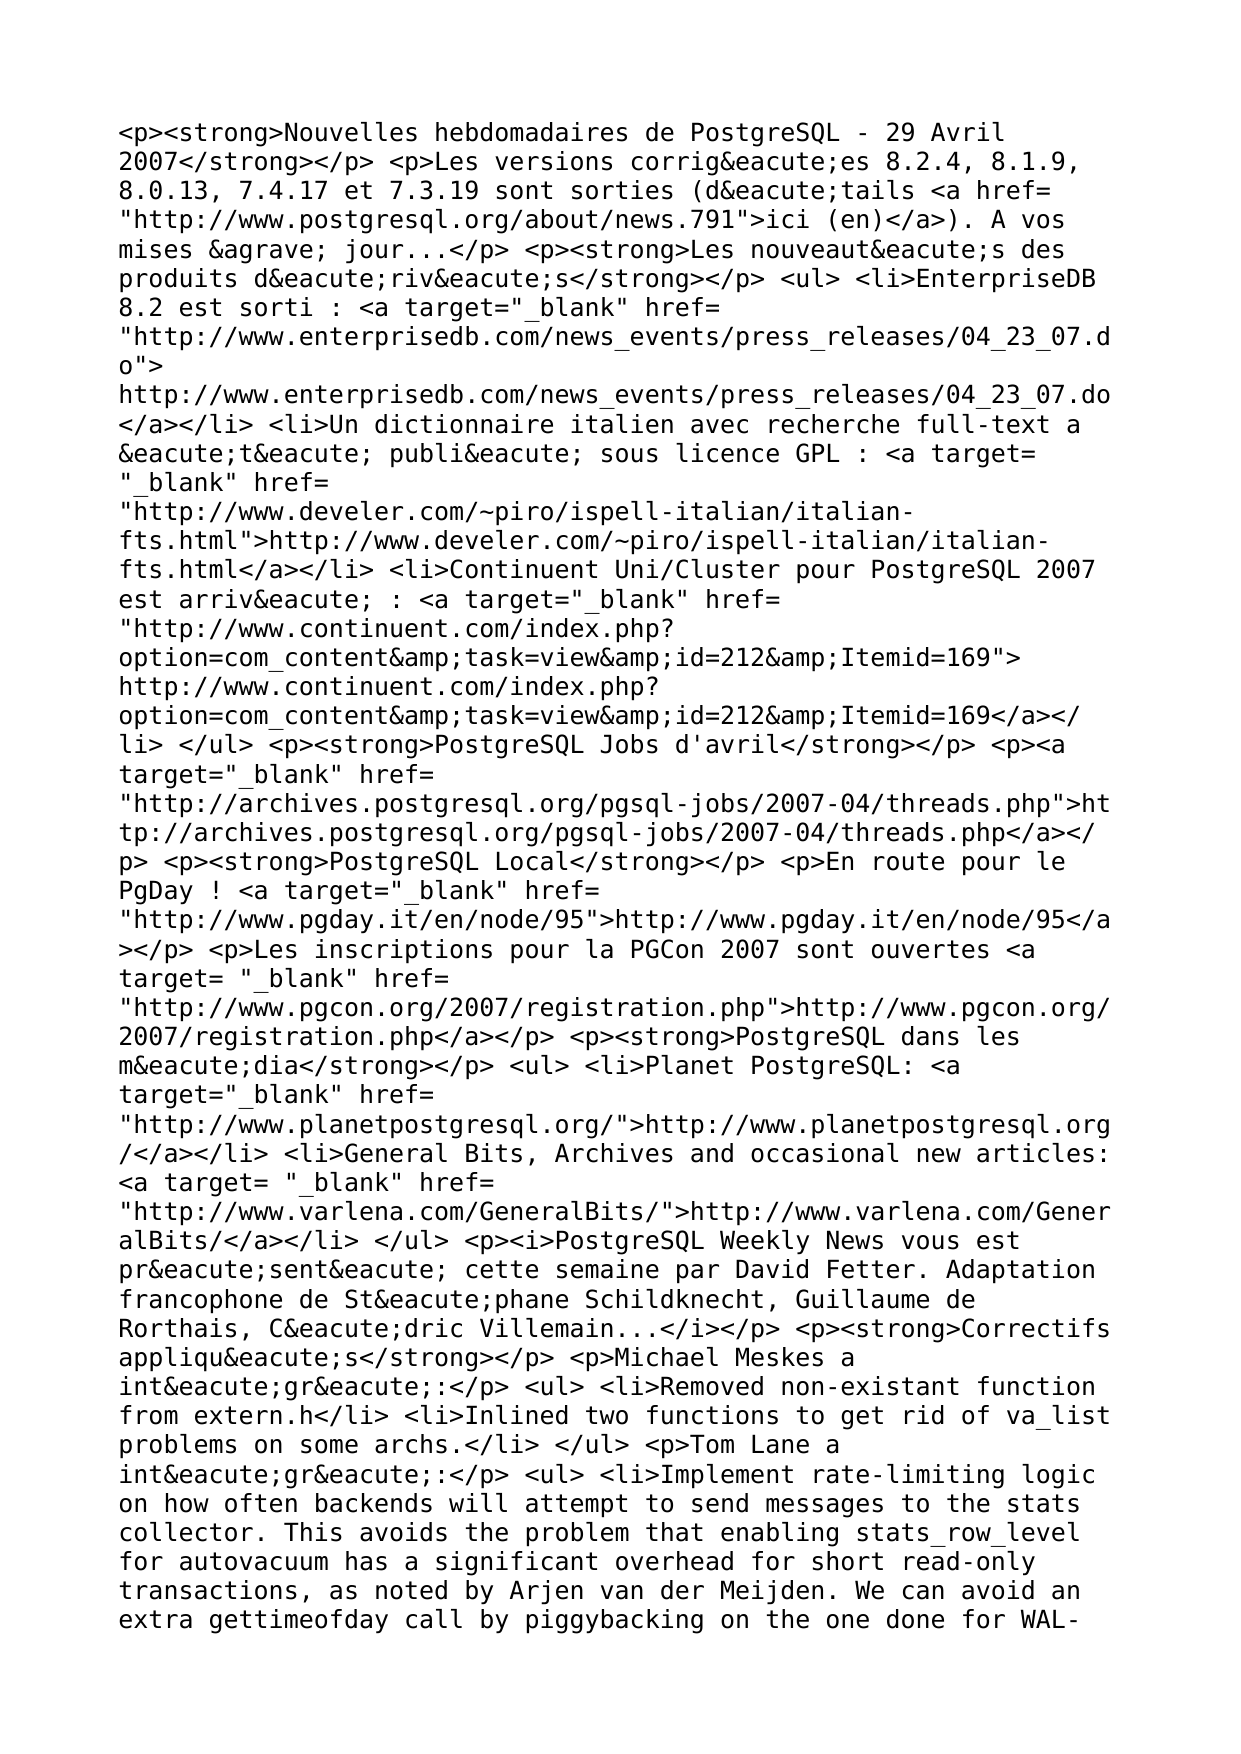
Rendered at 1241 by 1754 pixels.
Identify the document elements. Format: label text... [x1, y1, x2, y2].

text <p><strong>Nouvelles hebdomadaires de PostgreSQL - 29 Avril 2007</strong></p> <p>Les versions corrig&eacute;es 8.2.4, 8.1.9, 8.0.13, 7.4.17 et 7.3.19 sont sorties (d&eacute;tails <a href= "http://www.postgresql.org/about/news.791">ici (en)</a>). A vos mises &agrave; jour...</p> <p><strong>Les nouveaut&eacute;s des produits d&eacute;riv&eacute;s</strong></p> <ul> <li>EnterpriseDB 8.2 est sorti : <a target="_blank" href= "http://www.enterprisedb.com/news_events/press_releases/04_23_07.do"> http://www.enterprisedb.com/news_events/press_releases/04_23_07.do</a></li> <li>Un dictionnaire italien avec recherche full-text a &eacute;t&eacute; publi&eacute; sous licence GPL : <a target= "_blank" href= "http://www.develer.com/~piro/ispell-italian/italian-fts.html">http://www.develer.com/~piro/ispell-italian/italian-fts.html</a></li> <li>Continuent Uni/Cluster pour PostgreSQL 2007 est arriv&eacute; : <a target="_blank" href= "http://www.continuent.com/index.php?option=com_content&amp;task=view&amp;id=212&amp;Itemid=169"> http://www.continuent.com/index.php?option=com_content&amp;task=view&amp;id=212&amp;Itemid=169</a></li> </ul> <p><strong>PostgreSQL Jobs d'avril</strong></p> <p><a target="_blank" href= "http://archives.postgresql.org/pgsql-jobs/2007-04/threads.php">http://archives.postgresql.org/pgsql-jobs/2007-04/threads.php</a></p> <p><strong>PostgreSQL Local</strong></p> <p>En route pour le PgDay ! <a target="_blank" href= "http://www.pgday.it/en/node/95">http://www.pgday.it/en/node/95</a></p> <p>Les inscriptions pour la PGCon 2007 sont ouvertes <a target= "_blank" href= "http://www.pgcon.org/2007/registration.php">http://www.pgcon.org/2007/registration.php</a></p> <p><strong>PostgreSQL dans les m&eacute;dia</strong></p> <ul> <li>Planet PostgreSQL: <a target="_blank" href= "http://www.planetpostgresql.org/">http://www.planetpostgresql.org/</a></li> <li>General Bits, Archives and occasional new articles: <a target= "_blank" href= "http://www.varlena.com/GeneralBits/">http://www.varlena.com/GeneralBits/</a></li> </ul> <p><i>PostgreSQL Weekly News vous est pr&eacute;sent&eacute; cette semaine par David Fetter. Adaptation francophone de St&eacute;phane Schildknecht, Guillaume de Rorthais, C&eacute;dric Villemain...</i></p> <p><strong>Correctifs appliqu&eacute;s</strong></p> <p>Michael Meskes a int&eacute;gr&eacute;:</p> <ul> <li>Removed non-existant function from extern.h</li> <li>Inlined two functions to get rid of va_list problems on some archs.</li> </ul> <p>Tom Lane a int&eacute;gr&eacute;:</p> <ul> <li>Implement rate-limiting logic on how often backends will attempt to send messages to the stats collector. This avoids the problem that enabling stats_row_level for autovacuum has a significant overhead for short read-only transactions, as noted by Arjen van der Meijden. We can avoid an extra gettimeofday call by piggybacking on the one done for WAL- [118, 118, 1122, 1635]
